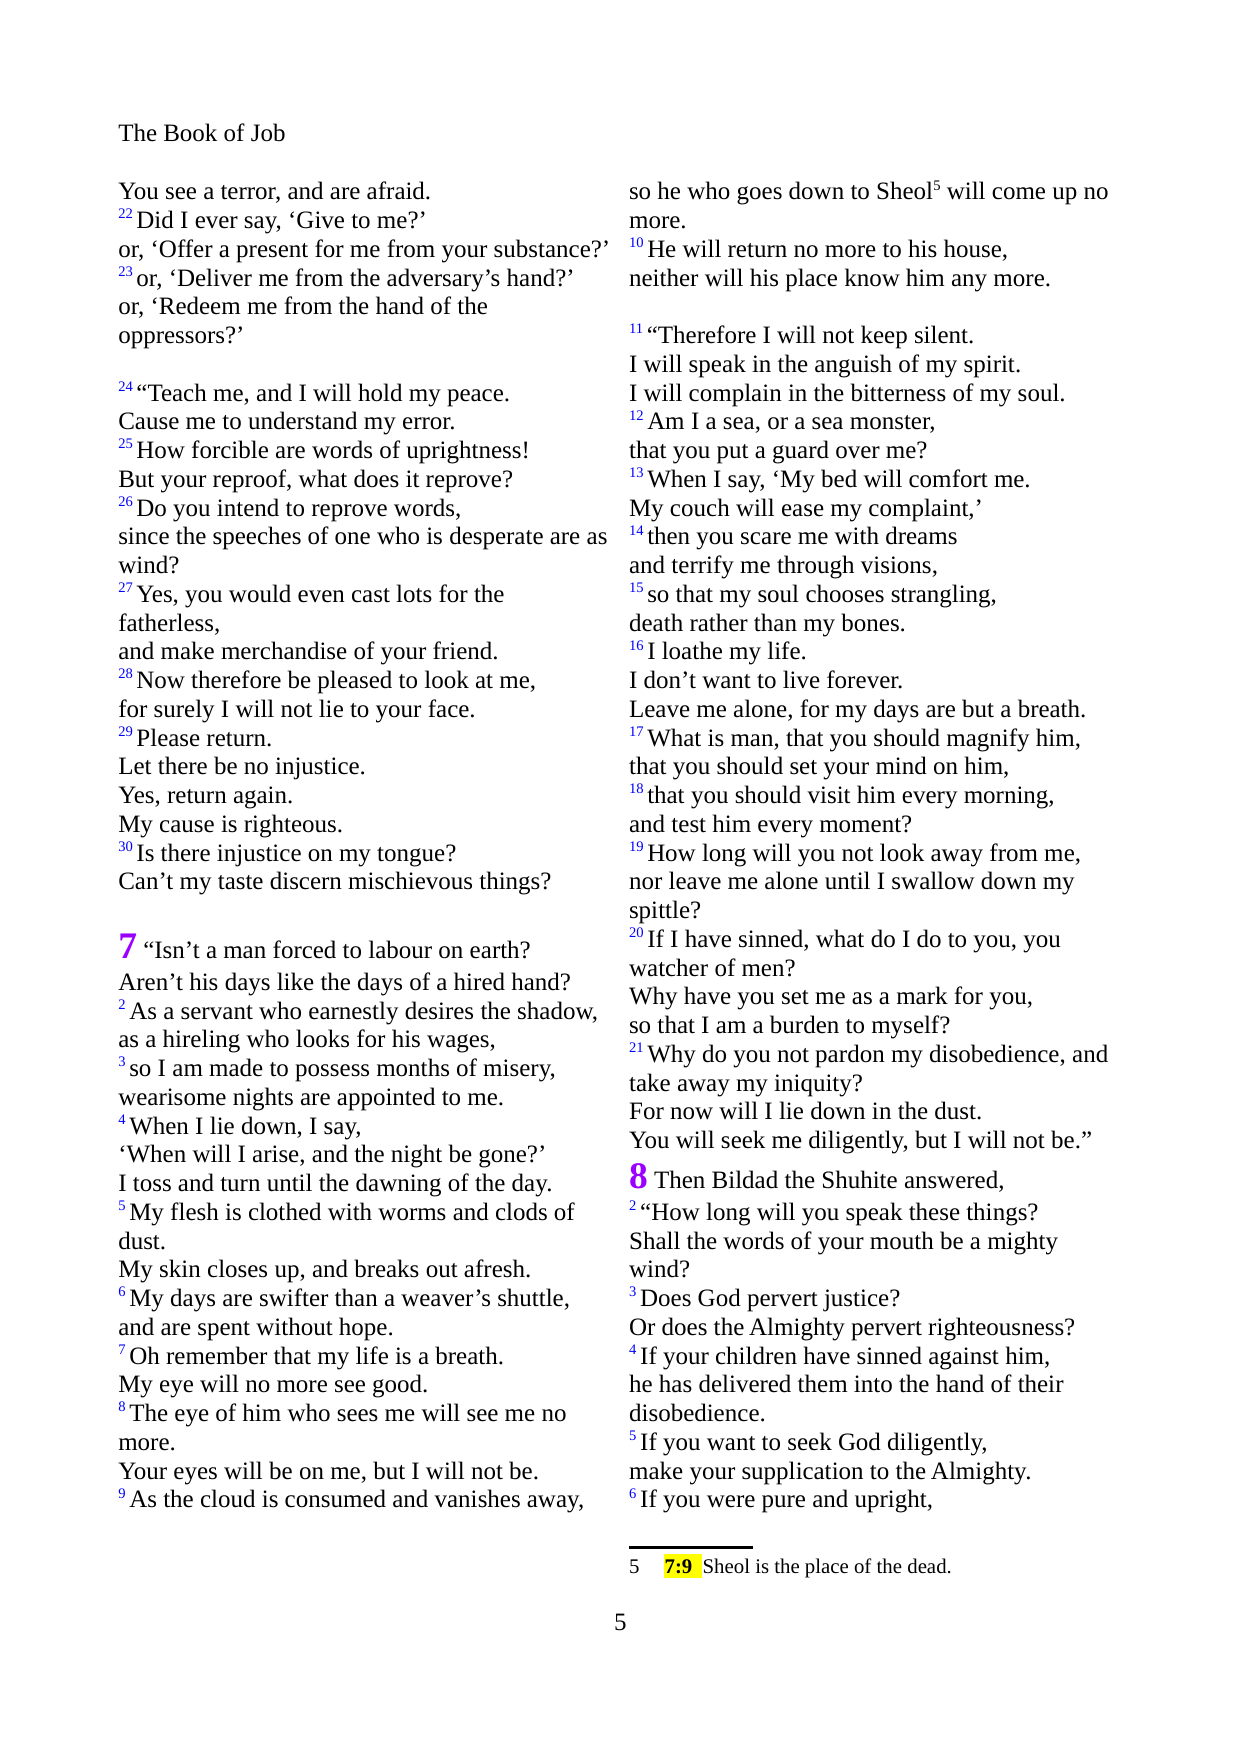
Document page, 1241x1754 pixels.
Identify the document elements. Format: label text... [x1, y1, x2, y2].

text 7:9 Sheol is the place of the dead. [629, 1553, 1122, 1578]
text Or does the Almighty pervert righteousness? [629, 1312, 1122, 1341]
text 7 Oh remember that my life is a breath. [118, 1341, 611, 1369]
text Cause me to understand my error. [118, 406, 611, 435]
text My cause is righteous. [118, 809, 611, 838]
text My couch will ease my complaint,’ [629, 493, 1122, 521]
text as a hireling who looks for his wages, [118, 1024, 611, 1053]
text 6 My days are swifter than a weaver’s shuttle, [118, 1283, 611, 1312]
text so that I am a burden to myself? [629, 1010, 1122, 1039]
text 8 Then Bildad the Shuhite answered, [629, 1154, 1122, 1197]
text 6 If you were pure and upright, [629, 1484, 1122, 1513]
text 11 “Therefore I will not keep silent. [629, 320, 1122, 349]
text 16 I loathe my life. [629, 636, 1122, 665]
text Why have you set me as a mark for you, [629, 981, 1122, 1010]
text or, ‘Offer a present for me from your substance?’ [118, 234, 611, 263]
text death rather than my bones. [629, 608, 1122, 636]
text Let there be no injustice. [118, 751, 611, 780]
text for surely I will not lie to your face. [118, 694, 611, 723]
text 5 If you want to seek God diligently, [629, 1427, 1122, 1456]
text Leave me alone, for my days are but a breath. [629, 694, 1122, 723]
text I don’t want to live forever. [629, 665, 1122, 694]
text 24 “Teach me, and I will hold my peace. [118, 378, 611, 406]
text 26 Do you intend to reprove words, [118, 493, 611, 521]
text My eye will no more see good. [118, 1369, 611, 1398]
text 30 Is there injustice on my tongue? [118, 838, 611, 866]
text 2 “How long will you speak these things? [629, 1197, 1122, 1226]
text 10 He will return no more to his house, [629, 234, 1122, 263]
text 7 “Isn’t a man forced to labour on earth? [118, 924, 611, 967]
text 18 that you should visit him every morning, [629, 780, 1122, 809]
text he has delivered them into the hand of their disobedience. [629, 1369, 1122, 1427]
text and terrify me through visions, [629, 550, 1122, 579]
text and are spent without hope. [118, 1312, 611, 1341]
text My skin closes up, and breaks out afresh. [118, 1254, 611, 1283]
text 3 so I am made to possess months of misery, [118, 1053, 611, 1082]
text 4 If your children have sinned against him, [629, 1341, 1122, 1369]
text 29 Please return. [118, 723, 611, 751]
text Aren’t his days like the days of a hired hand? [118, 967, 611, 996]
text nor leave me alone until I swallow down my spittle? [629, 866, 1122, 924]
text 27 Yes, you would even cast lots for the fatherless, [118, 579, 611, 636]
text 25 How forcible are words of uprightness! [118, 435, 611, 464]
text 14 then you scare me with dreams [629, 521, 1122, 550]
text 19 How long will you not look away from me, [629, 838, 1122, 866]
text that you put a guard over me? [629, 435, 1122, 464]
text 20 If I have sinned, what do I do to you, you watcher of men? [629, 924, 1122, 981]
text 22 Did I ever say, ‘Give to me?’ [118, 205, 611, 234]
text Shall the words of your mouth be a mighty wind? [629, 1226, 1122, 1283]
text neither will his place know him any more. [629, 263, 1122, 291]
text wearisome nights are appointed to me. [118, 1082, 611, 1111]
text Your eyes will be on me, but I will not be. [118, 1456, 611, 1484]
text 17 What is man, that you should magnify him, [629, 723, 1122, 751]
text 23 or, ‘Deliver me from the adversary’s hand?’ [118, 263, 611, 291]
text 2 As a servant who earnestly desires the shadow, [118, 996, 611, 1024]
text or, ‘Redeem me from the hand of the oppressors?’ [118, 291, 611, 349]
text 5 My flesh is clothed with worms and clods of dust. [118, 1197, 611, 1254]
text 8 The eye of him who sees me will see me no more. [118, 1398, 611, 1456]
text 3 Does God pervert justice? [629, 1283, 1122, 1312]
text You see a terror, and are afraid. [118, 176, 611, 205]
text that you should set your mind on him, [629, 751, 1122, 780]
text Can’t my taste discern mischievous things? [118, 866, 611, 895]
text 4 When I lie down, I say, [118, 1111, 611, 1139]
text and test him every moment? [629, 809, 1122, 838]
text For now will I lie down in the dust. [629, 1096, 1122, 1125]
text ‘When will I arise, and the night be gone?’ [118, 1139, 611, 1168]
text But your reproof, what does it reprove? [118, 464, 611, 493]
text and make merchandise of your friend. [118, 636, 611, 665]
text You will seek me diligently, but I will not be.” [629, 1125, 1122, 1154]
text I will speak in the anguish of my spirit. [629, 349, 1122, 378]
text I toss and turn until the dawning of the day. [118, 1168, 611, 1197]
text since the speeches of one who is desperate are as wind? [118, 521, 611, 579]
text 21 Why do you not pardon my disobedience, and take away my iniquity? [629, 1039, 1122, 1096]
text Yes, return again. [118, 780, 611, 809]
text 13 When I say, ‘My bed will comfort me. [629, 464, 1122, 493]
text 9 As the cloud is consumed and vanishes away, [118, 1484, 611, 1513]
text 12 Am I a sea, or a sea monster, [629, 406, 1122, 435]
text make your supplication to the Almighty. [629, 1456, 1122, 1484]
text 28 Now therefore be pleased to look at me, [118, 665, 611, 694]
text I will complain in the bitterness of my soul. [629, 378, 1122, 406]
text 15 so that my soul chooses strangling, [629, 579, 1122, 608]
text so he who goes down to Sheol will come up no more. [629, 176, 1122, 234]
